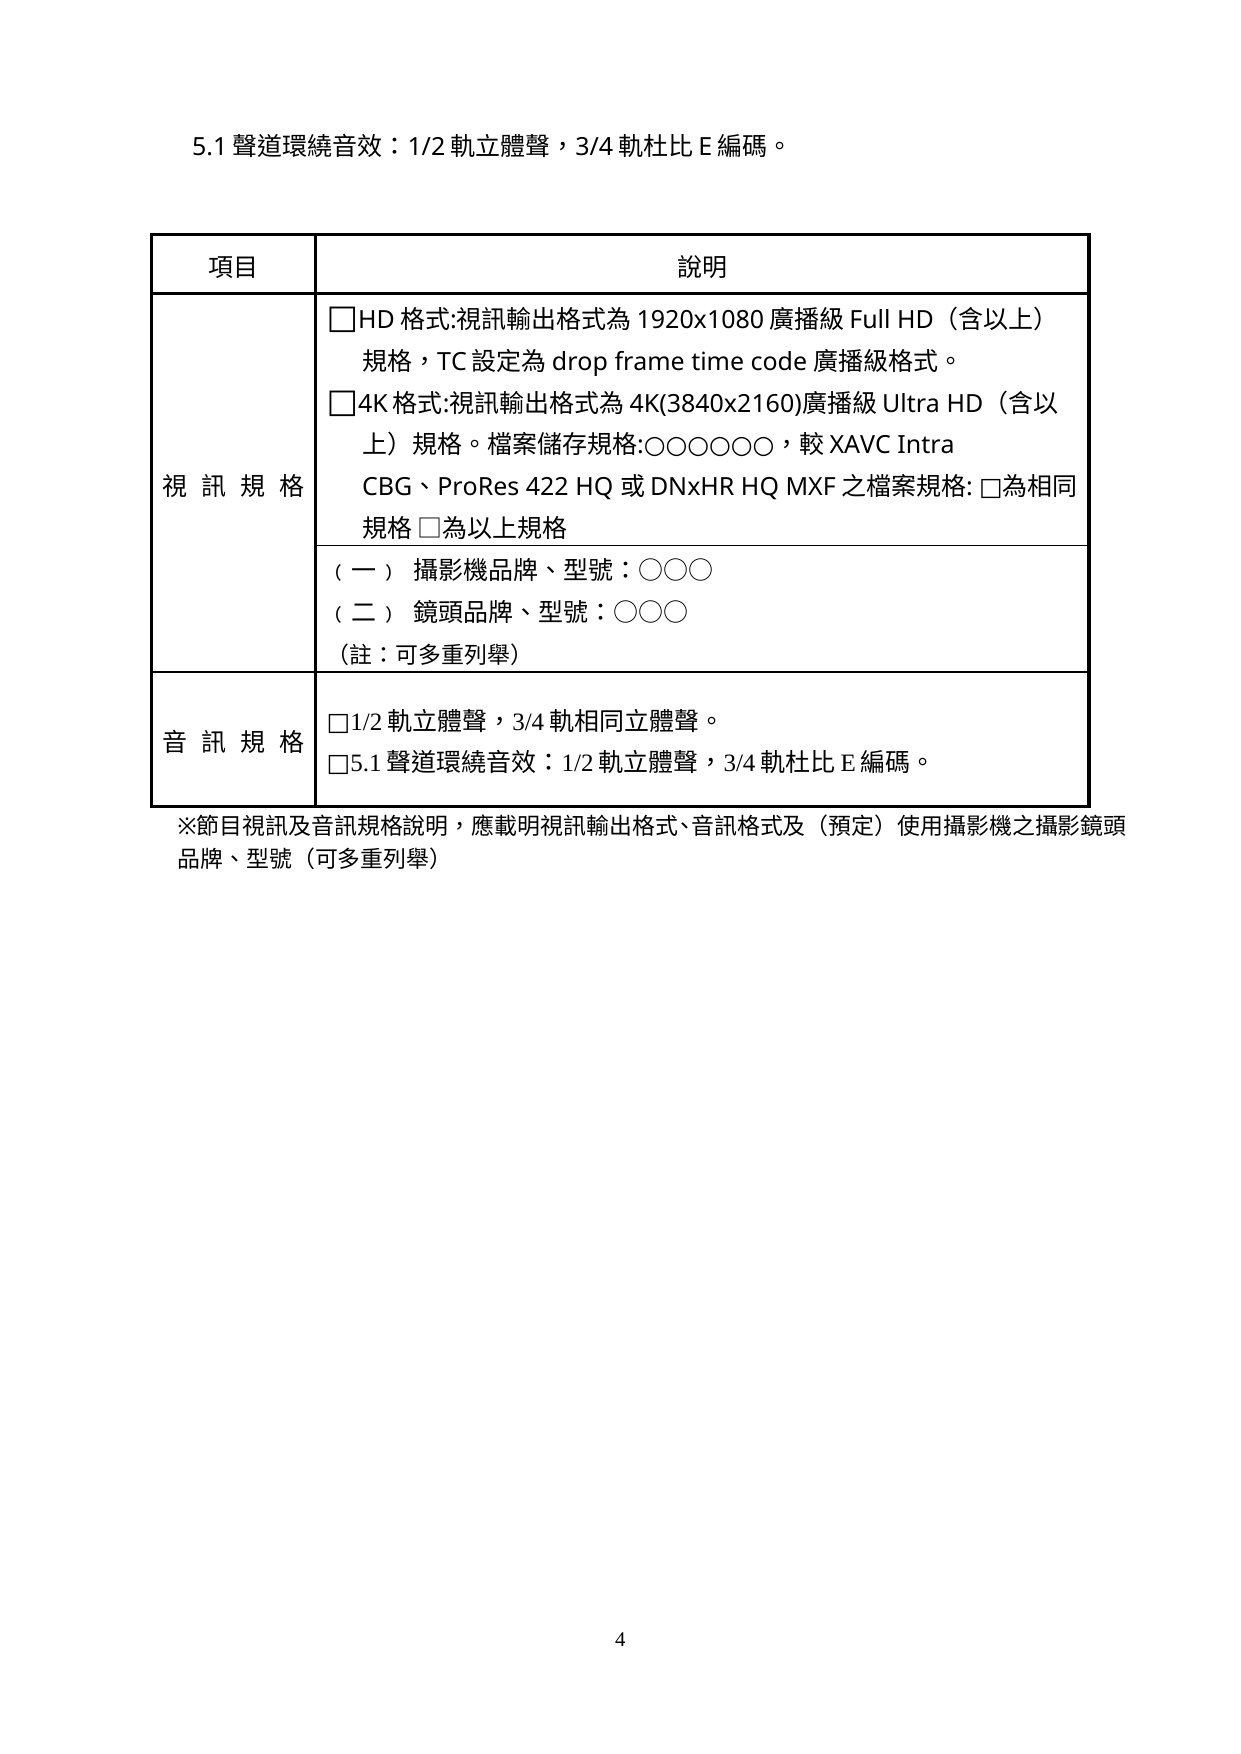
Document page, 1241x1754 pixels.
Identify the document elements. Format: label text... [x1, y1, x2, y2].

table_cell 音訊規格 [153, 673, 314, 805]
text 5.1聲道環繞音效：1/2軌立體聲，3/4軌杜比E編碼。 [192, 126, 1122, 163]
table_cell 攝影機品牌、型號：○○○ 鏡頭品牌、型號：○○○ （註：可多重列舉） [317, 546, 1087, 671]
table_cell □HD格式:視訊輸出格式為1920x1080廣播級Full HD（含以上）規格，TC設定為drop frame time code 廣播級格式。 □4K格式:視訊輸出格式為4K(3840x2160)廣播級Ultra HD（含以上）規格。檔案儲存規格:○○○○○○，較XAVC Intra CBG、ProRes 422 HQ 或DNxHR HQ MXF之檔案規格: □為相同規格 □為以上規格 [317, 295, 1087, 545]
table_cell 視訊規格 [153, 295, 314, 671]
table_header 說明 [317, 236, 1087, 292]
table_header 項目 [153, 236, 314, 292]
table_cell □1/2軌立體聲，3/4軌相同立體聲。 □5.1聲道環繞音效：1/2軌立體聲，3/4軌杜比E編碼。 [317, 673, 1087, 805]
text ※節目視訊及音訊規格說明，應載明視訊輸出格式、音訊格式及（預定）使用攝影機之攝影鏡頭、品牌、型號（可多重列舉） [118, 201, 1122, 874]
